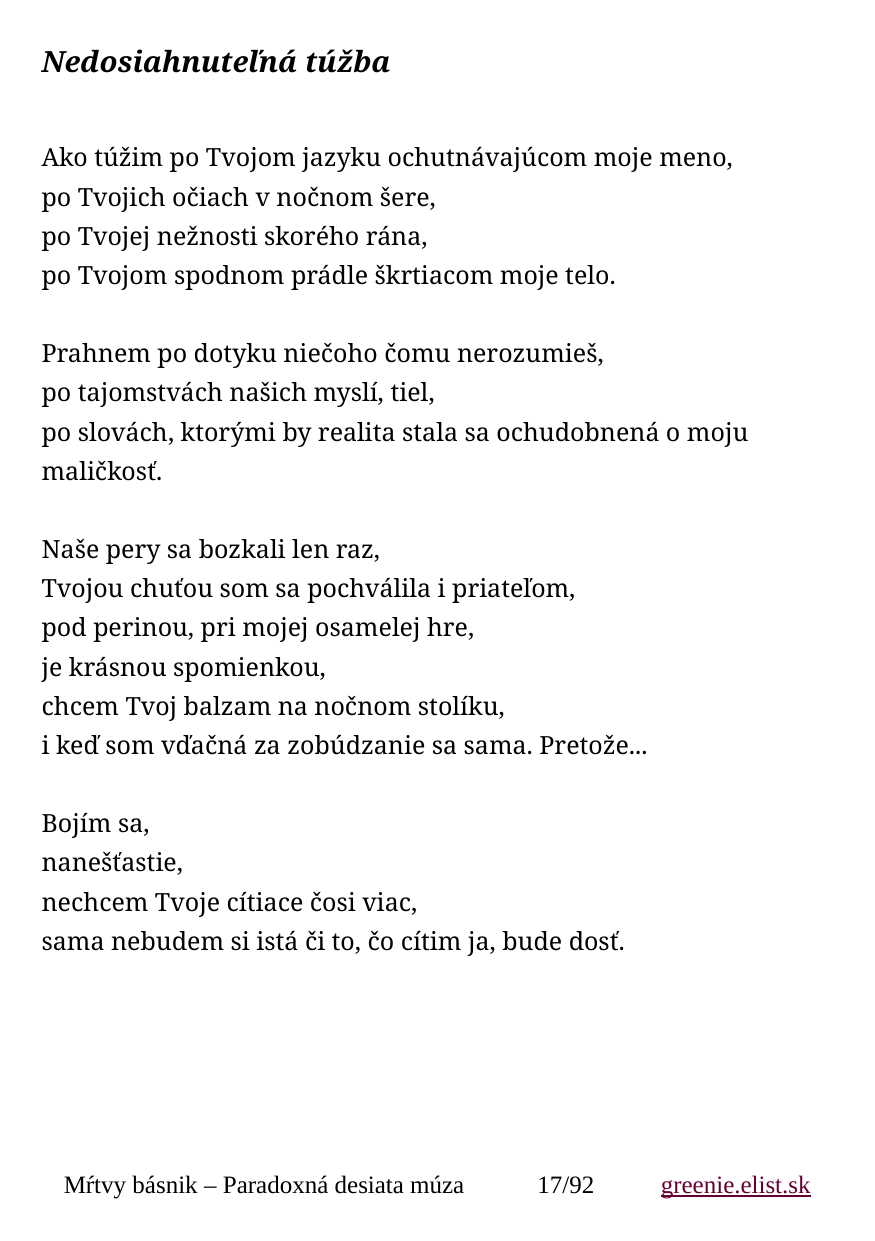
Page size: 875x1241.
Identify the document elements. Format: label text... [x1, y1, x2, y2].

text chcem Tvoj balzam na nočnom stolíku, [41, 688, 833, 722]
text Ako túžim po Tvojom jazyku ochutnávajúcom moje meno, [41, 140, 833, 174]
text nechcem Tvoje cítiace čosi viac, [41, 884, 833, 918]
text po Tvojich očiach v nočnom šere, [41, 179, 833, 213]
text i keď som vďačná za zobúdzanie sa sama. Pretože... [41, 727, 833, 762]
text Naše pery sa bozkali len raz, [41, 532, 833, 566]
text Bojím sa, [41, 806, 833, 840]
text pod perinou, pri mojej osamelej hre, [41, 610, 833, 644]
text nanešťastie, [41, 845, 833, 879]
text po slovách, ktorými by realita stala sa ochudobnená o moju maličkosť. [41, 414, 833, 487]
text je krásnou spomienkou, [41, 649, 833, 683]
text Tvojou chuťou som sa pochválila i priateľom, [41, 571, 833, 605]
text Prahnem po dotyku niečoho čomu nerozumieš, [41, 336, 833, 370]
subtitle Nedosiahnuteľná túžba [41, 41, 833, 81]
text sama nebudem si istá či to, čo cítim ja, bude dosť. [41, 923, 833, 957]
text po Tvojej nežnosti skorého rána, [41, 218, 833, 252]
text po Tvojom spodnom prádle škrtiacom moje telo. [41, 257, 833, 292]
text po tajomstvách našich myslí, tiel, [41, 375, 833, 409]
